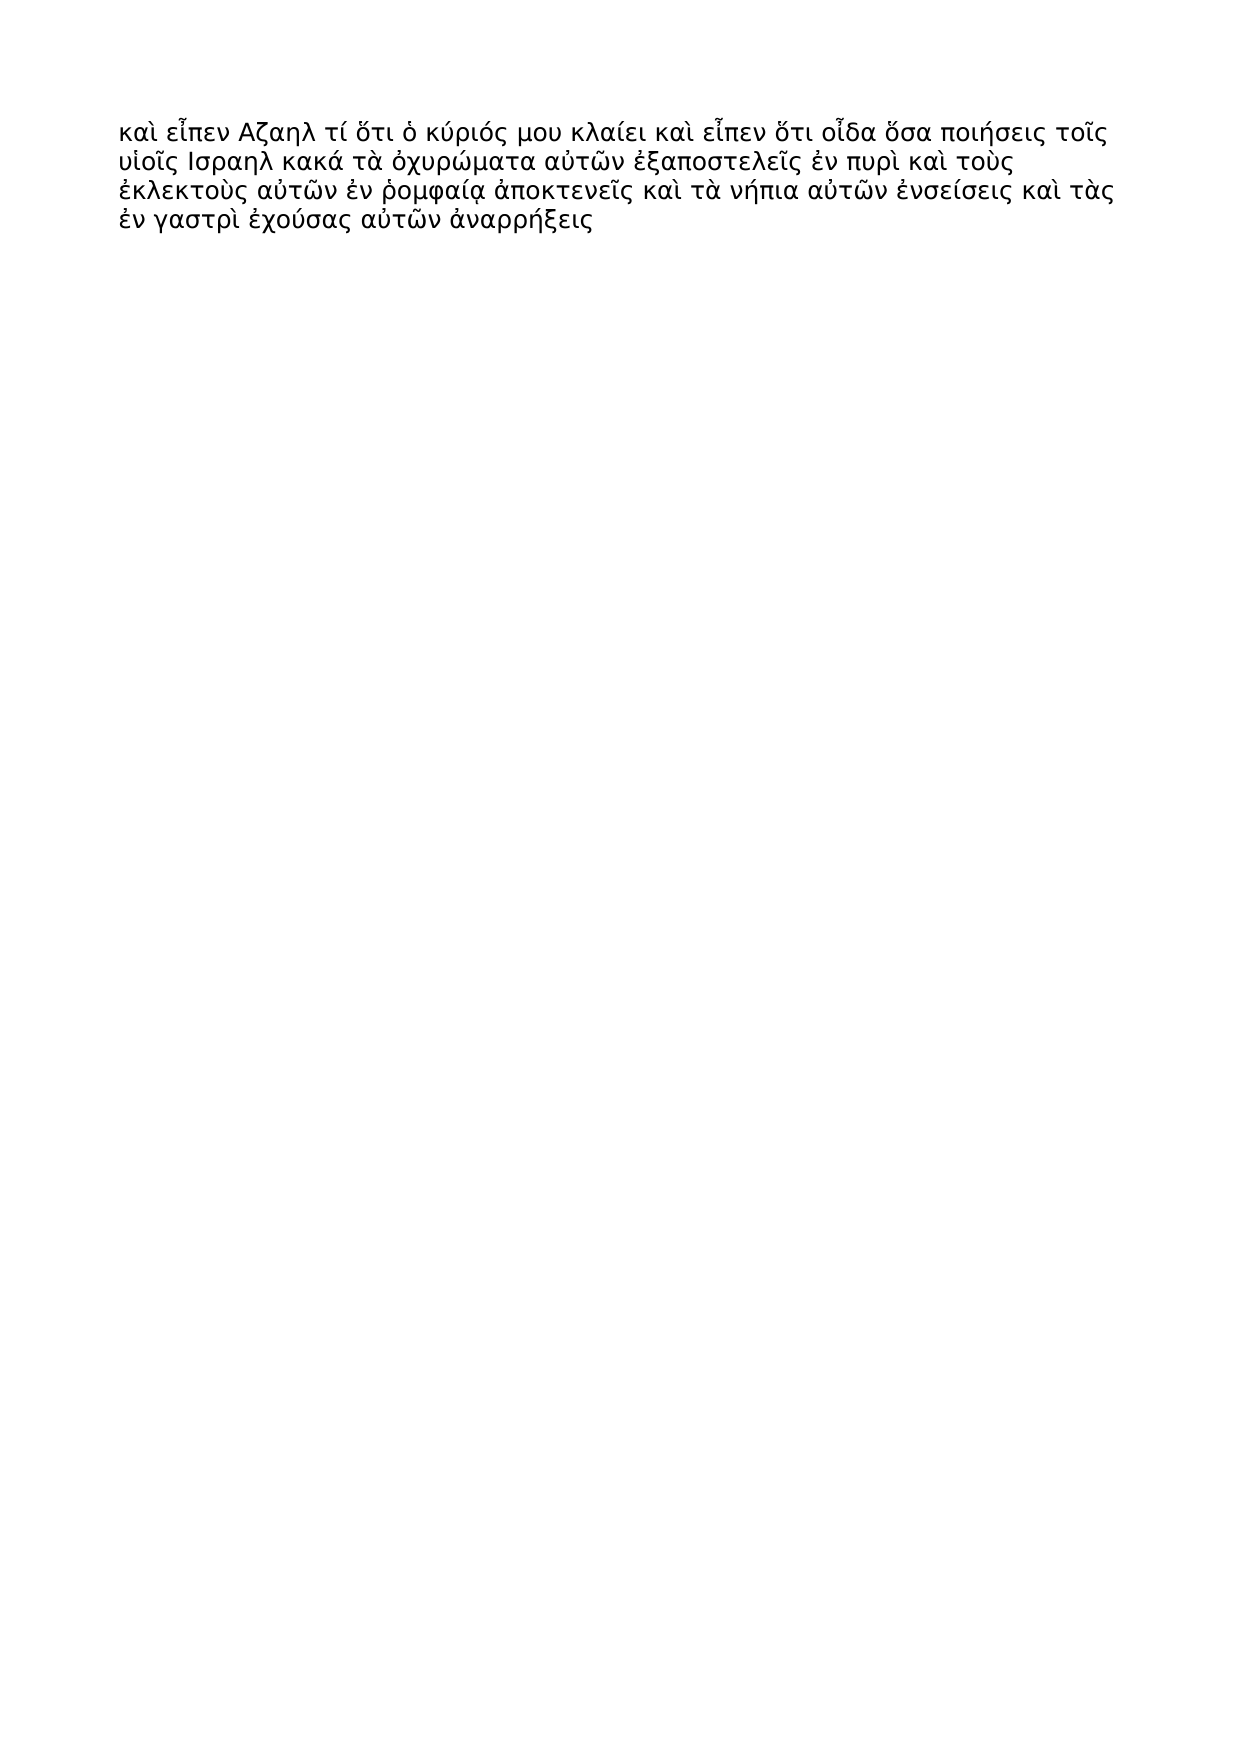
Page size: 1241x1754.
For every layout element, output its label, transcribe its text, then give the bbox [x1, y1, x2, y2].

text καὶ εἶπεν Αζαηλ τί ὅτι ὁ κύριός μου κλαίει καὶ εἶπεν ὅτι οἶδα ὅσα ποιήσεις τοῖς υἱοῖς Ισραηλ κακά τὰ ὀχυρώματα αὐτῶν ἐξαποστελεῖς ἐν πυρὶ καὶ τοὺς ἐκλεκτοὺς αὐτῶν ἐν ῥομφαίᾳ ἀποκτενεῖς καὶ τὰ νήπια αὐτῶν ἐνσείσεις καὶ τὰς ἐν γαστρὶ ἐχούσας αὐτῶν ἀναρρήξεις [118, 118, 1122, 235]
